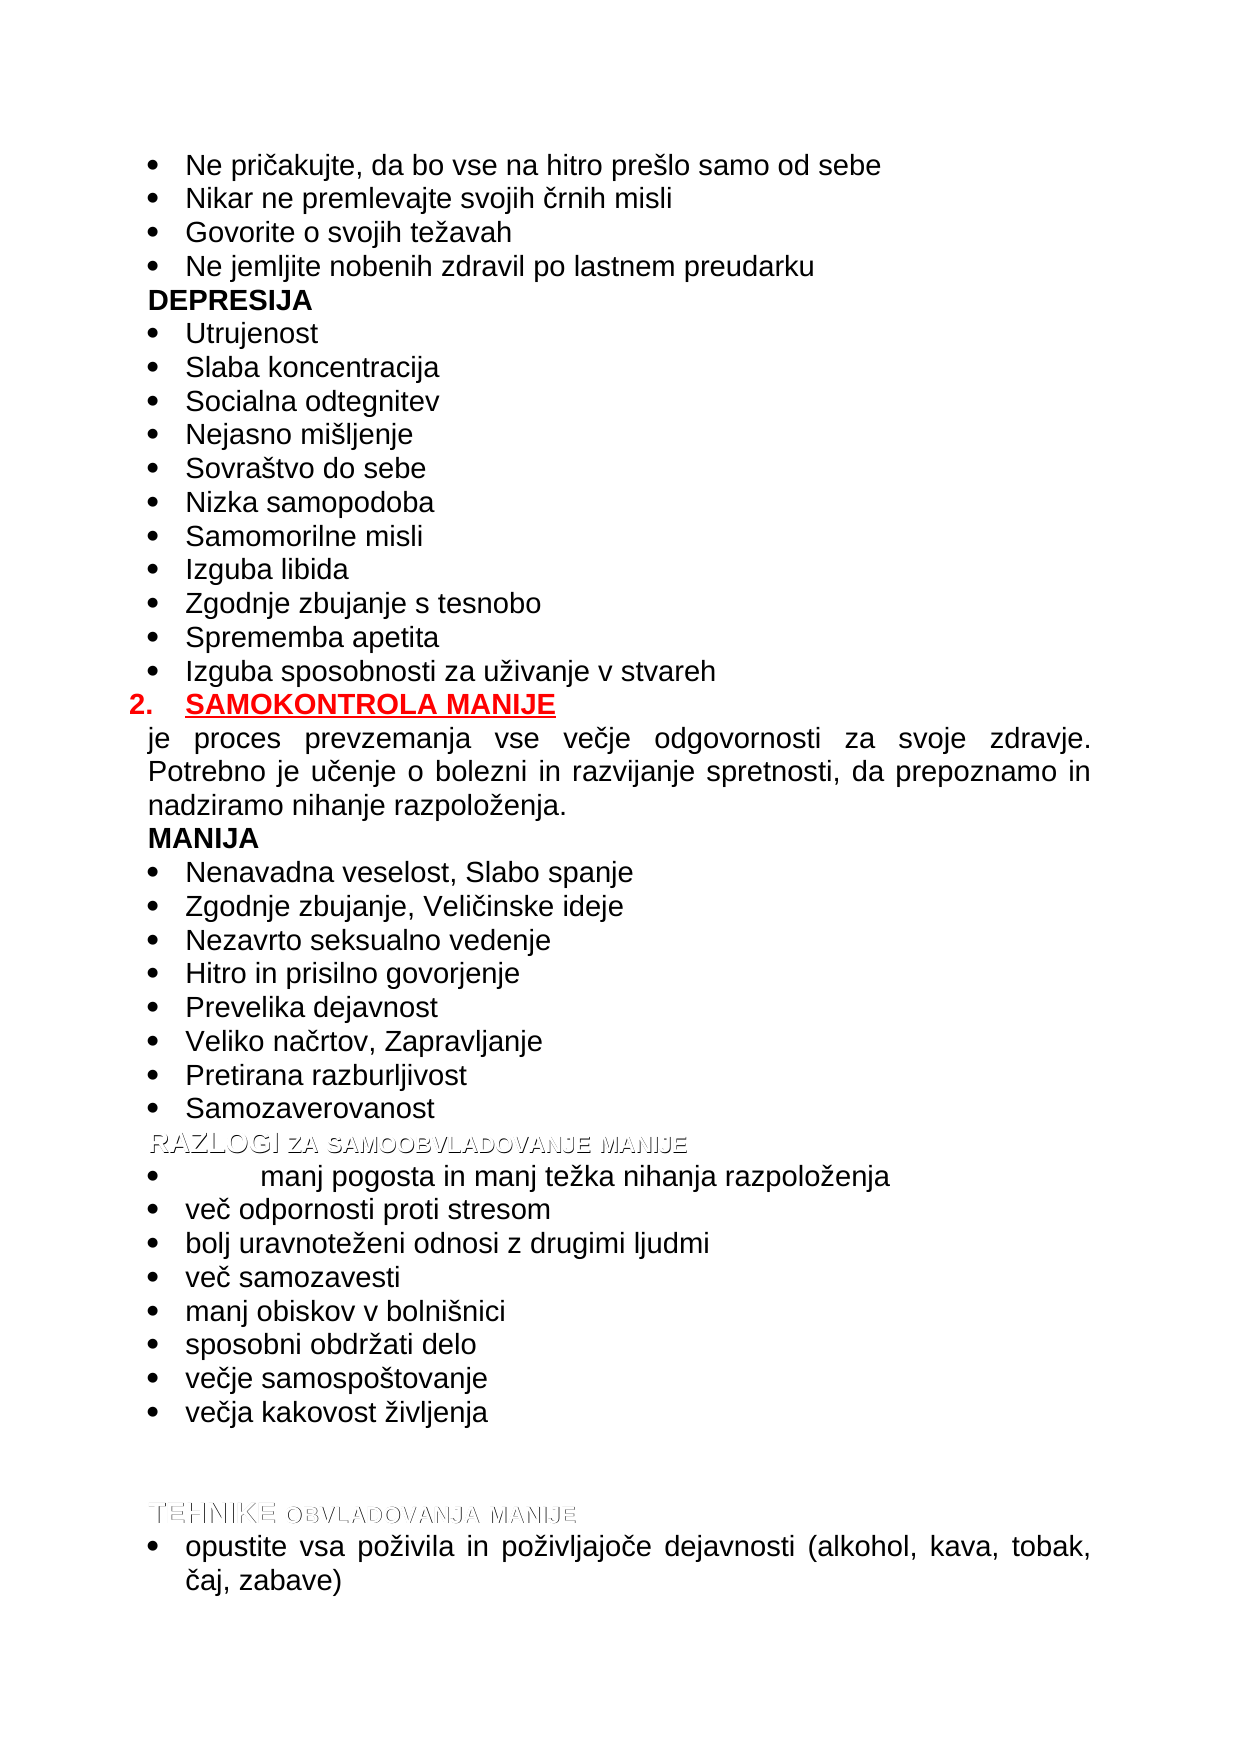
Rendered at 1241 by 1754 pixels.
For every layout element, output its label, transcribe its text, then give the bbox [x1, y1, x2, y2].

text DEPRESIJA [148, 283, 1093, 316]
list Prevelika dejavnost [148, 990, 1093, 1024]
list Ne jemljite nobenih zdravil po lastnem preudarku [148, 249, 1093, 283]
list SAMOKONTROLA MANIJE [129, 687, 1093, 721]
list opustite vsa poživila in poživljajoče dejavnosti (alkohol, kava, tobak, čaj, zabave) [148, 1529, 1093, 1597]
list bolj uravnoteženi odnosi z drugimi ljudmi [148, 1226, 1093, 1260]
text je proces prevzemanja vse večje odgovornosti za svoje zdravje. Potrebno je učenje o bolezni in razvijanje spretnosti, da prepoznamo in nadziramo nihanje razpoloženja. [148, 721, 1093, 822]
list Izguba sposobnosti za uživanje v stvareh [148, 654, 1093, 687]
list Nejasno mišljenje [148, 417, 1093, 451]
list manj pogosta in manj težka nihanja razpoloženja [148, 1159, 1093, 1192]
list Nenavadna veselost, Slabo spanje [148, 855, 1093, 889]
list več odpornosti proti stresom [148, 1192, 1093, 1226]
list manj obiskov v bolnišnici [148, 1294, 1093, 1327]
list Nezavrto seksualno vedenje [148, 923, 1093, 956]
text MANIJA [148, 822, 1093, 855]
list Samomorilne misli [148, 519, 1093, 552]
list večje samospoštovanje [148, 1361, 1093, 1395]
list Sprememba apetita [148, 620, 1093, 654]
list Samozaverovanost [148, 1091, 1093, 1125]
list Ne pričakujte, da bo vse na hitro prešlo samo od sebe [148, 148, 1093, 181]
list Utrujenost [148, 316, 1093, 350]
list Socialna odtegnitev [148, 384, 1093, 417]
list Nizka samopodoba [148, 485, 1093, 519]
text RAZLOGI za samoobvladovanje manije [148, 1125, 1093, 1159]
list več samozavesti [148, 1260, 1093, 1294]
list večja kakovost življenja [148, 1395, 1093, 1429]
text TEHNIKE obvladovanja manije [148, 1496, 1093, 1529]
list Pretirana razburljivost [148, 1058, 1093, 1091]
list Hitro in prisilno govorjenje [148, 956, 1093, 990]
list Nikar ne premlevajte svojih črnih misli [148, 181, 1093, 215]
list Zgodnje zbujanje, Veličinske ideje [148, 889, 1093, 923]
list Izguba libida [148, 552, 1093, 586]
list Veliko načrtov, Zapravljanje [148, 1024, 1093, 1058]
list Govorite o svojih težavah [148, 215, 1093, 249]
list Sovraštvo do sebe [148, 451, 1093, 485]
list Zgodnje zbujanje s tesnobo [148, 586, 1093, 620]
list Slaba koncentracija [148, 350, 1093, 384]
list sposobni obdržati delo [148, 1327, 1093, 1361]
